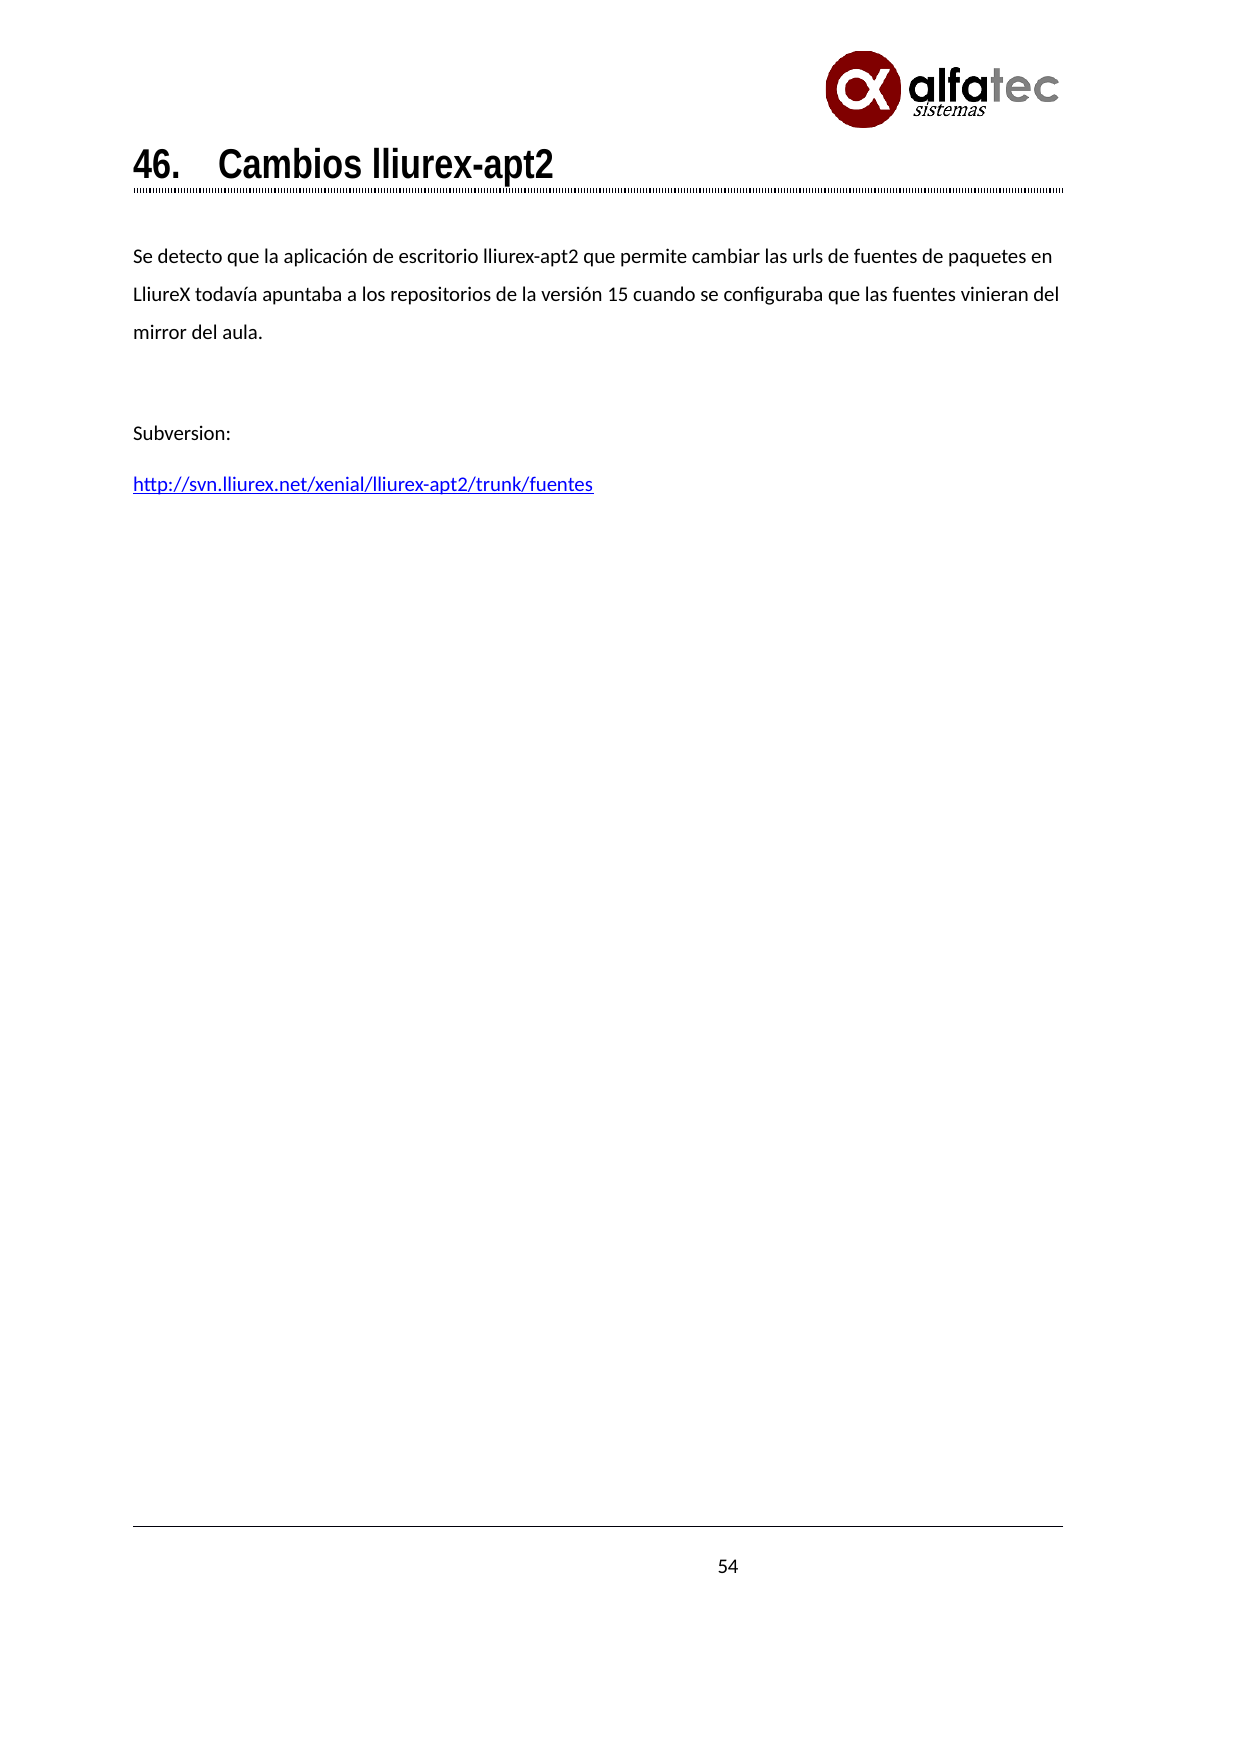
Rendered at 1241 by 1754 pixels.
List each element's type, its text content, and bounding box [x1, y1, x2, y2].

text Subversion: [133, 420, 1063, 446]
text http://svn.lliurex.net/xenial/lliurex-apt2/trunk/fuentes [133, 471, 1063, 496]
subtitle Cambios lliurex-apt2 [133, 148, 1063, 193]
text Se detecto que la aplicación de escritorio lliurex-apt2 que permite cambiar las urls de fuentes de paquetes en LliureX todavía apuntaba a los repositorios de la versión 15 cuando se configuraba que las fuentes vinieran del mirror del aula. [133, 243, 1063, 344]
picture [825, 51, 1061, 128]
